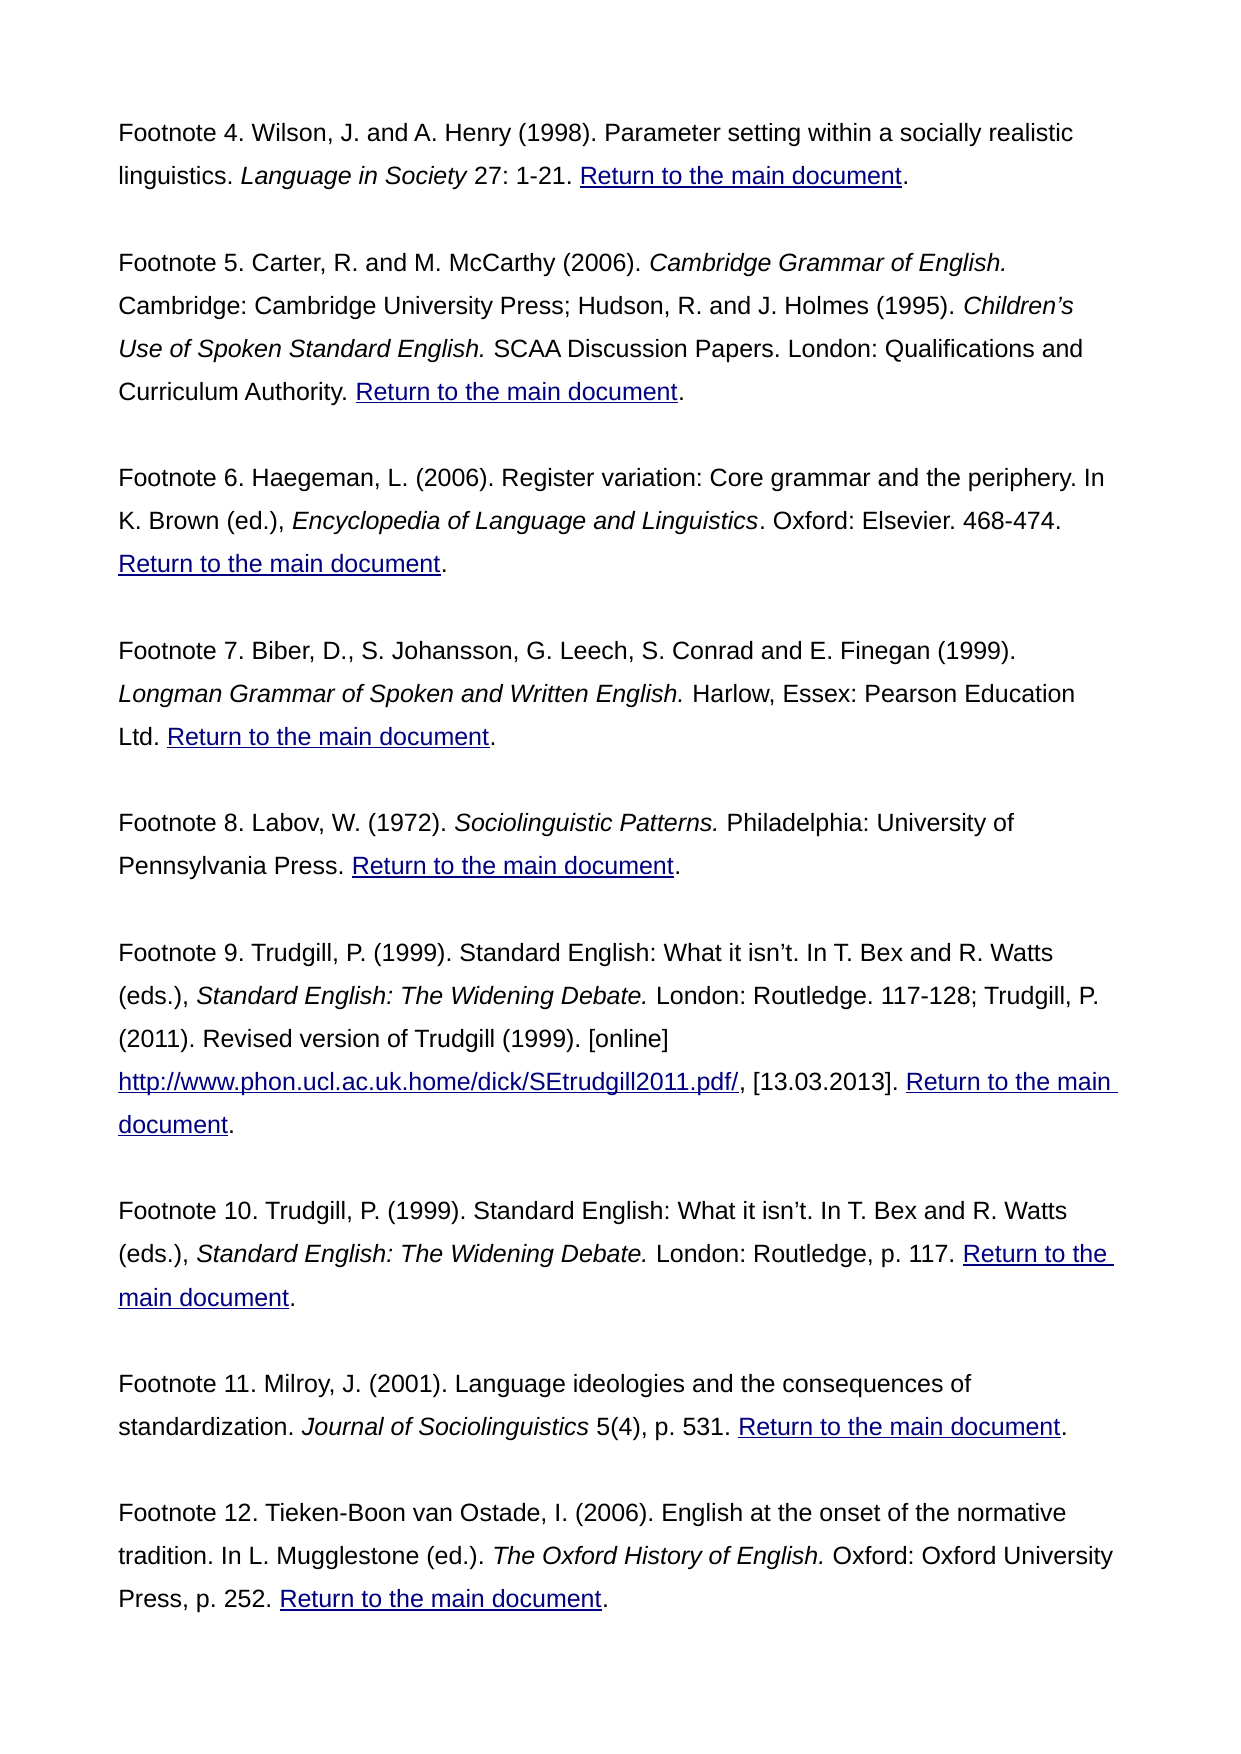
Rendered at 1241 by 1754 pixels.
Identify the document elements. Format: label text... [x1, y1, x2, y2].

text Footnote 7. Biber, D., S. Johansson, G. Leech, S. Conrad and E. Finegan (1999). Longman Grammar of Spoken and Written English. Harlow, Essex: Pearson Education Ltd. Return to the main document. [118, 636, 1122, 751]
text Footnote 8. Labov, W. (1972). Sociolinguistic Patterns. Philadelphia: University of Pennsylvania Press. Return to the main document. [118, 808, 1122, 880]
text Footnote 12. Tieken-Boon van Ostade, I. (2006). English at the onset of the normative tradition. In L. Mugglestone (ed.). The Oxford History of English. Oxford: Oxford University Press, p. 252. Return to the main document. [118, 1498, 1122, 1613]
text Footnote 5. Carter, R. and M. McCarthy (2006). Cambridge Grammar of English. Cambridge: Cambridge University Press; Hudson, R. and J. Holmes (1995). Children’s Use of Spoken Standard English. SCAA Discussion Papers. London: Qualifications and Curriculum Authority. Return to the main document. [118, 247, 1122, 406]
text Footnote 4. Wilson, J. and A. Henry (1998). Parameter setting within a socially realistic linguistics. Language in Society 27: 1-21. Return to the main document. [118, 118, 1122, 190]
text Footnote 10. Trudgill, P. (1999). Standard English: What it isn’t. In T. Bex and R. Watts (eds.), Standard English: The Widening Debate. London: Routledge, p. 117. Return to the main document. [118, 1196, 1122, 1311]
text Footnote 6. Haegeman, L. (2006). Register variation: Core grammar and the periphery. In K. Brown (ed.), Encyclopedia of Language and Linguistics. Oxford: Elsevier. 468-474. Return to the main document. [118, 463, 1122, 578]
text Footnote 9. Trudgill, P. (1999). Standard English: What it isn’t. In T. Bex and R. Watts (eds.), Standard English: The Widening Debate. London: Routledge. 117-128; Trudgill, P. (2011). Revised version of Trudgill (1999). [online] http://www.phon.ucl.ac.uk.home/dick/SEtrudgill2011.pdf/, [13.03.2013]. Return to the main document. [118, 937, 1122, 1139]
text Footnote 11. Milroy, J. (2001). Language ideologies and the consequences of standardization. Journal of Sociolinguistics 5(4), p. 531. Return to the main document. [118, 1369, 1122, 1441]
